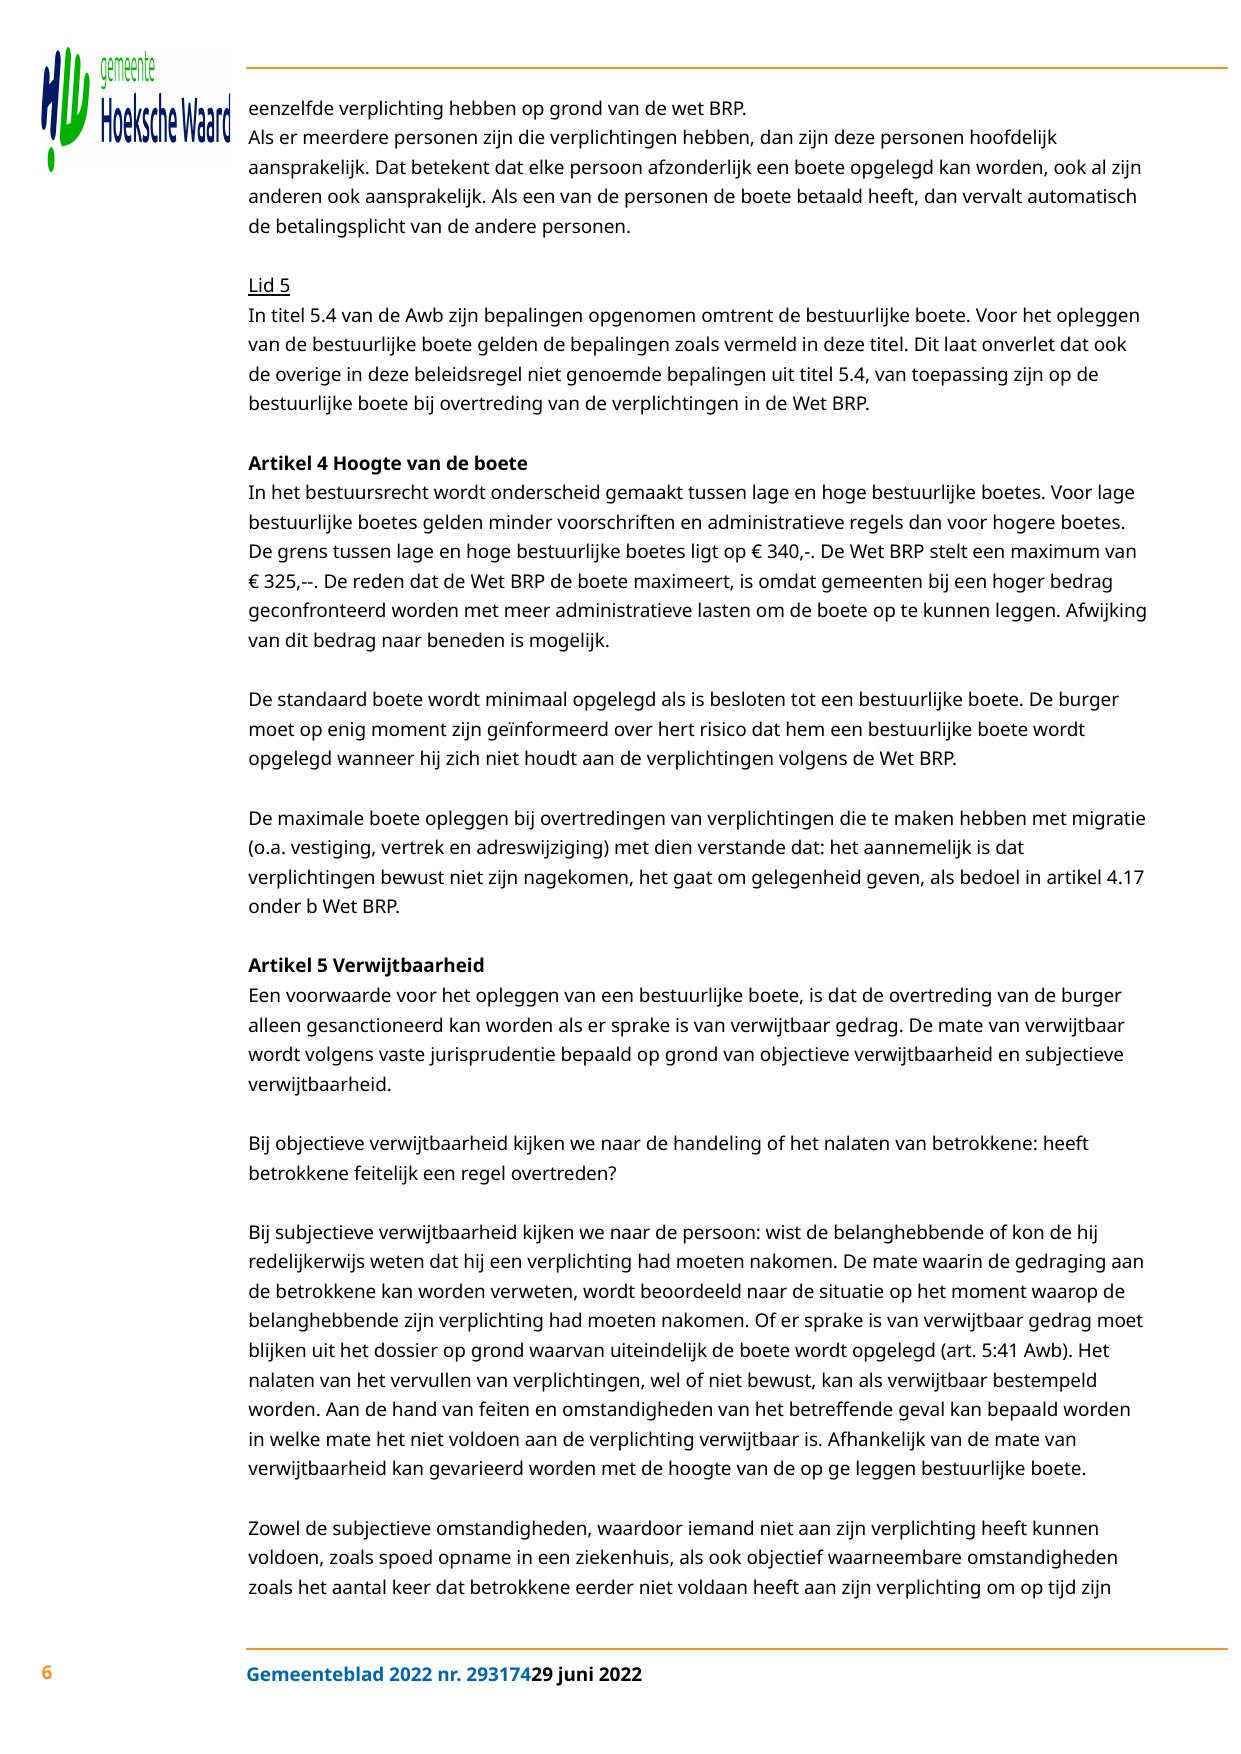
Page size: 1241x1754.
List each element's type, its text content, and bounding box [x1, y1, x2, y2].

text Lid 5 [248, 272, 1152, 298]
text De standaard boete wordt minimaal opgelegd als is besloten tot een bestuurlijke boete. De burger moet op enig moment zijn geïnformeerd over hert risico dat hem een bestuurlijke boete wordt opgelegd wanneer hij zich niet houdt aan de verplichtingen volgens de Wet BRP. [248, 686, 1152, 771]
text Zowel de subjectieve omstandigheden, waardoor iemand niet aan zijn verplichting heeft kunnen voldoen, zoals spoed opname in een ziekenhuis, als ook objectief waarneembare omstandigheden zoals het aantal keer dat betrokkene eerder niet voldaan heeft aan zijn verplichting om op tijd zijn [248, 1515, 1152, 1600]
text Bij subjectieve verwijtbaarheid kijken we naar de persoon: wist de belanghebbende of kon de hij redelijkerwijs weten dat hij een verplichting had moeten nakomen. De mate waarin de gedraging aan de betrokkene kan worden verweten, wordt beoordeeld naar de situatie op het moment waarop de belanghebbende zijn verplichting had moeten nakomen. Of er sprake is van verwijtbaar gedrag moet blijken uit het dossier op grond waarvan uiteindelijk de boete wordt opgelegd (art. 5:41 Awb). Het nalaten van het vervullen van verplichtingen, wel of niet bewust, kan als verwijtbaar bestempeld worden. Aan de hand van feiten en omstandigheden van het betreffende geval kan bepaald worden in welke mate het niet voldoen aan de verplichting verwijtbaar is. Afhankelijk van de mate van verwijtbaarheid kan gevarieerd worden met de hoogte van de op ge leggen bestuurlijke boete. [248, 1219, 1152, 1481]
text In het bestuursrecht wordt onderscheid gemaakt tussen lage en hoge bestuurlijke boetes. Voor lage bestuurlijke boetes gelden minder voorschriften en administratieve regels dan voor hogere boetes. De grens tussen lage en hoge bestuurlijke boetes ligt op € 340,-. De Wet BRP stelt een maximum van € 325,--. De reden dat de Wet BRP de boete maximeert, is omdat gemeenten bij een hoger bedrag geconfronteerd worden met meer administratieve lasten om de boete op te kunnen leggen. Afwijking van dit bedrag naar beneden is mogelijk. [248, 479, 1152, 653]
text Artikel 4 Hoogte van de boete [248, 450, 1152, 476]
text De maximale boete opleggen bij overtredingen van verplichtingen die te maken hebben met migratie (o.a. vestiging, vertrek en adreswijziging) met dien verstande dat: het aannemelijk is dat verplichtingen bewust niet zijn nagekomen, het gaat om gelegenheid geven, als bedoel in artikel 4.17 onder b Wet BRP. [248, 805, 1152, 919]
text Een voorwaarde voor het opleggen van een bestuurlijke boete, is dat de overtreding van de burger alleen gesanctioneerd kan worden als er sprake is van verwijtbaar gedrag. De mate van verwijtbaar wordt volgens vaste jurisprudentie bepaald op grond van objectieve verwijtbaarheid en subjectieve verwijtbaarheid. [248, 982, 1152, 1097]
text Als er meerdere personen zijn die verplichtingen hebben, dan zijn deze personen hoofdelijk aansprakelijk. Dat betekent dat elke persoon afzonderlijk een boete opgelegd kan worden, ook al zijn anderen ook aansprakelijk. Als een van de personen de boete betaald heeft, dan vervalt automatisch de betalingsplicht van de andere personen. [248, 124, 1152, 239]
text Bij objectieve verwijtbaarheid kijken we naar de handeling of het nalaten van betrokkene: heeft betrokkene feitelijk een regel overtreden? [248, 1130, 1152, 1186]
picture [41, 47, 231, 172]
text In titel 5.4 van de Awb zijn bepalingen opgenomen omtrent de bestuurlijke boete. Voor het opleggen van de bestuurlijke boete gelden de bepalingen zoals vermeld in deze titel. Dit laat onverlet dat ook de overige in deze beleidsregel niet genoemde bepalingen uit titel 5.4, van toepassing zijn op de bestuurlijke boete bij overtreding van de verplichtingen in de Wet BRP. [248, 302, 1152, 416]
text eenzelfde verplichting hebben op grond van de wet BRP. [248, 95, 1152, 121]
text Artikel 5 Verwijtbaarheid [248, 953, 1152, 978]
